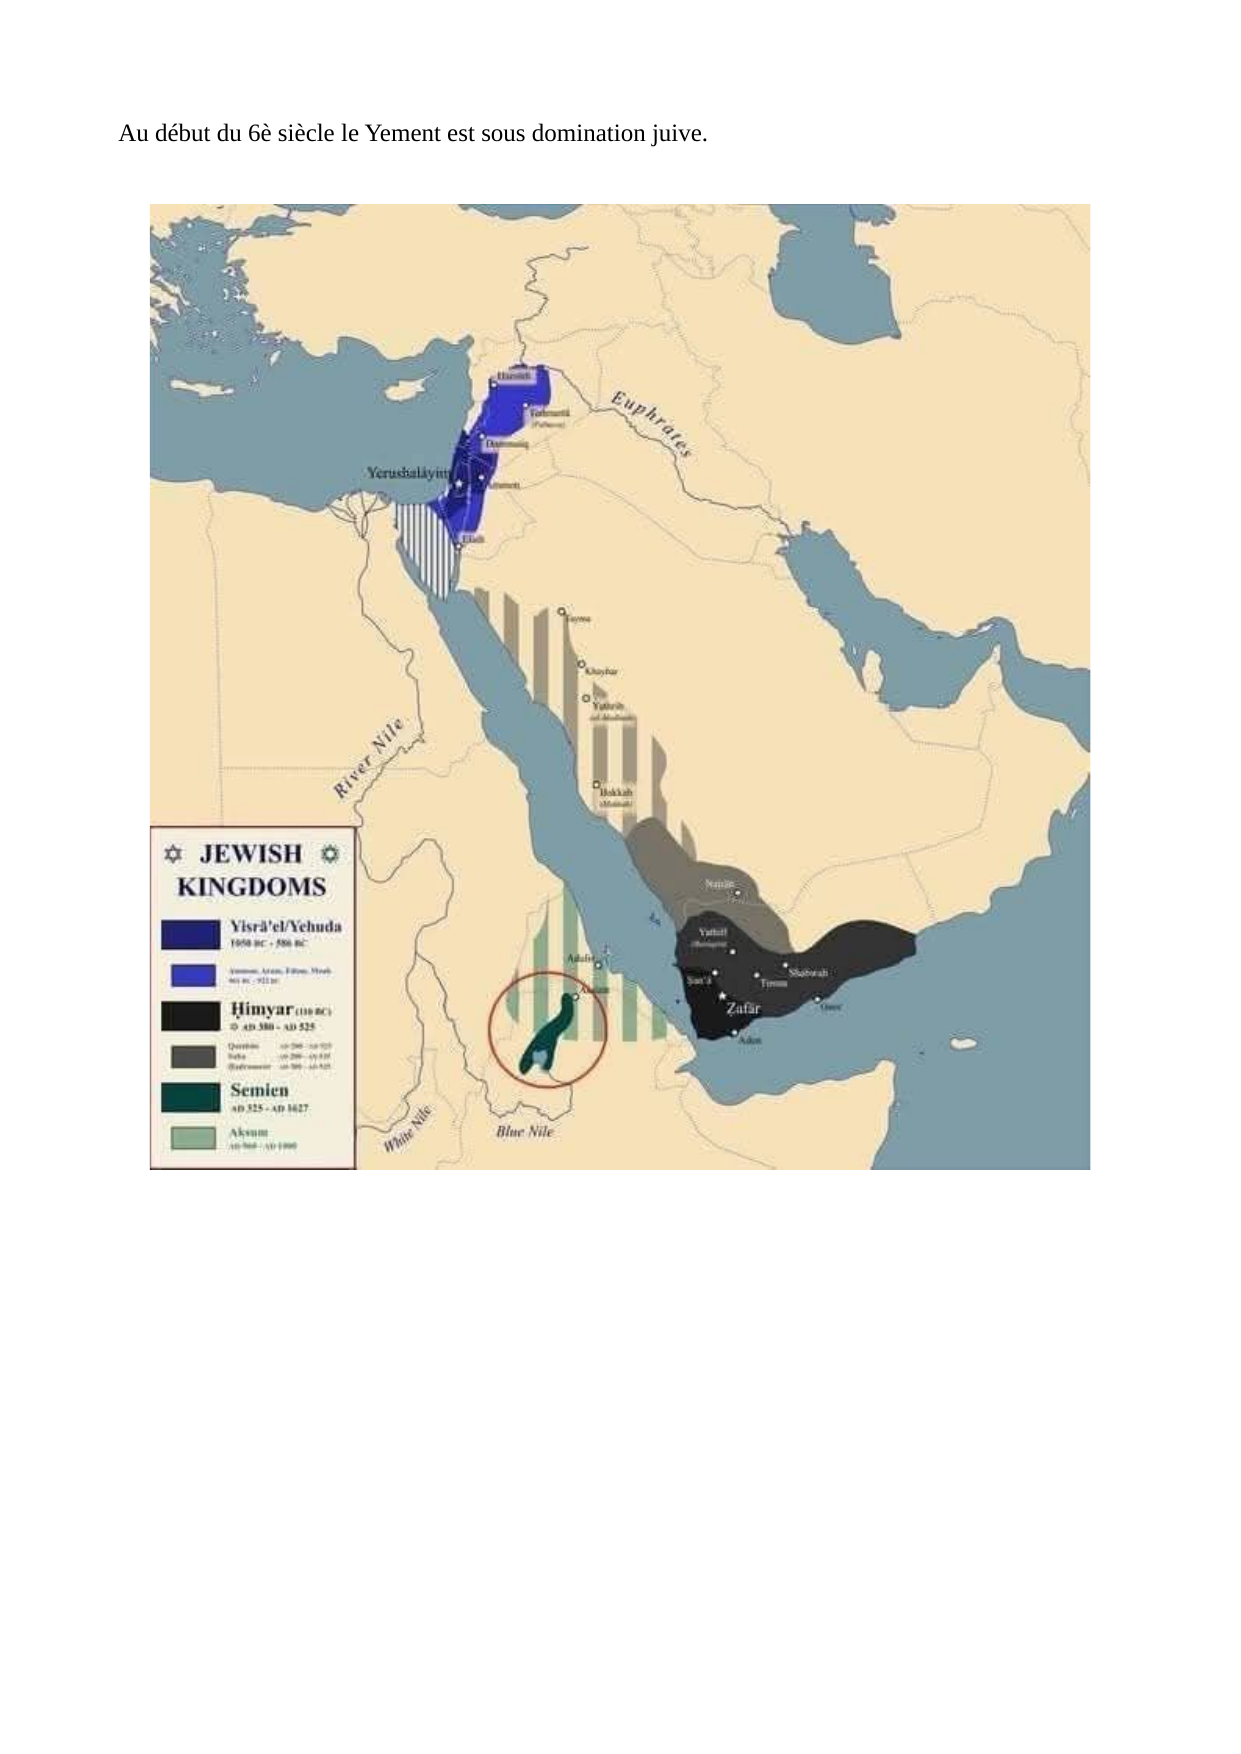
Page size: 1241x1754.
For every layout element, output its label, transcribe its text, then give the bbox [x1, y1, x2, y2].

picture [149, 204, 1091, 1170]
text Au début du 6è siècle le Yement est sous domination juive. [118, 118, 1122, 147]
